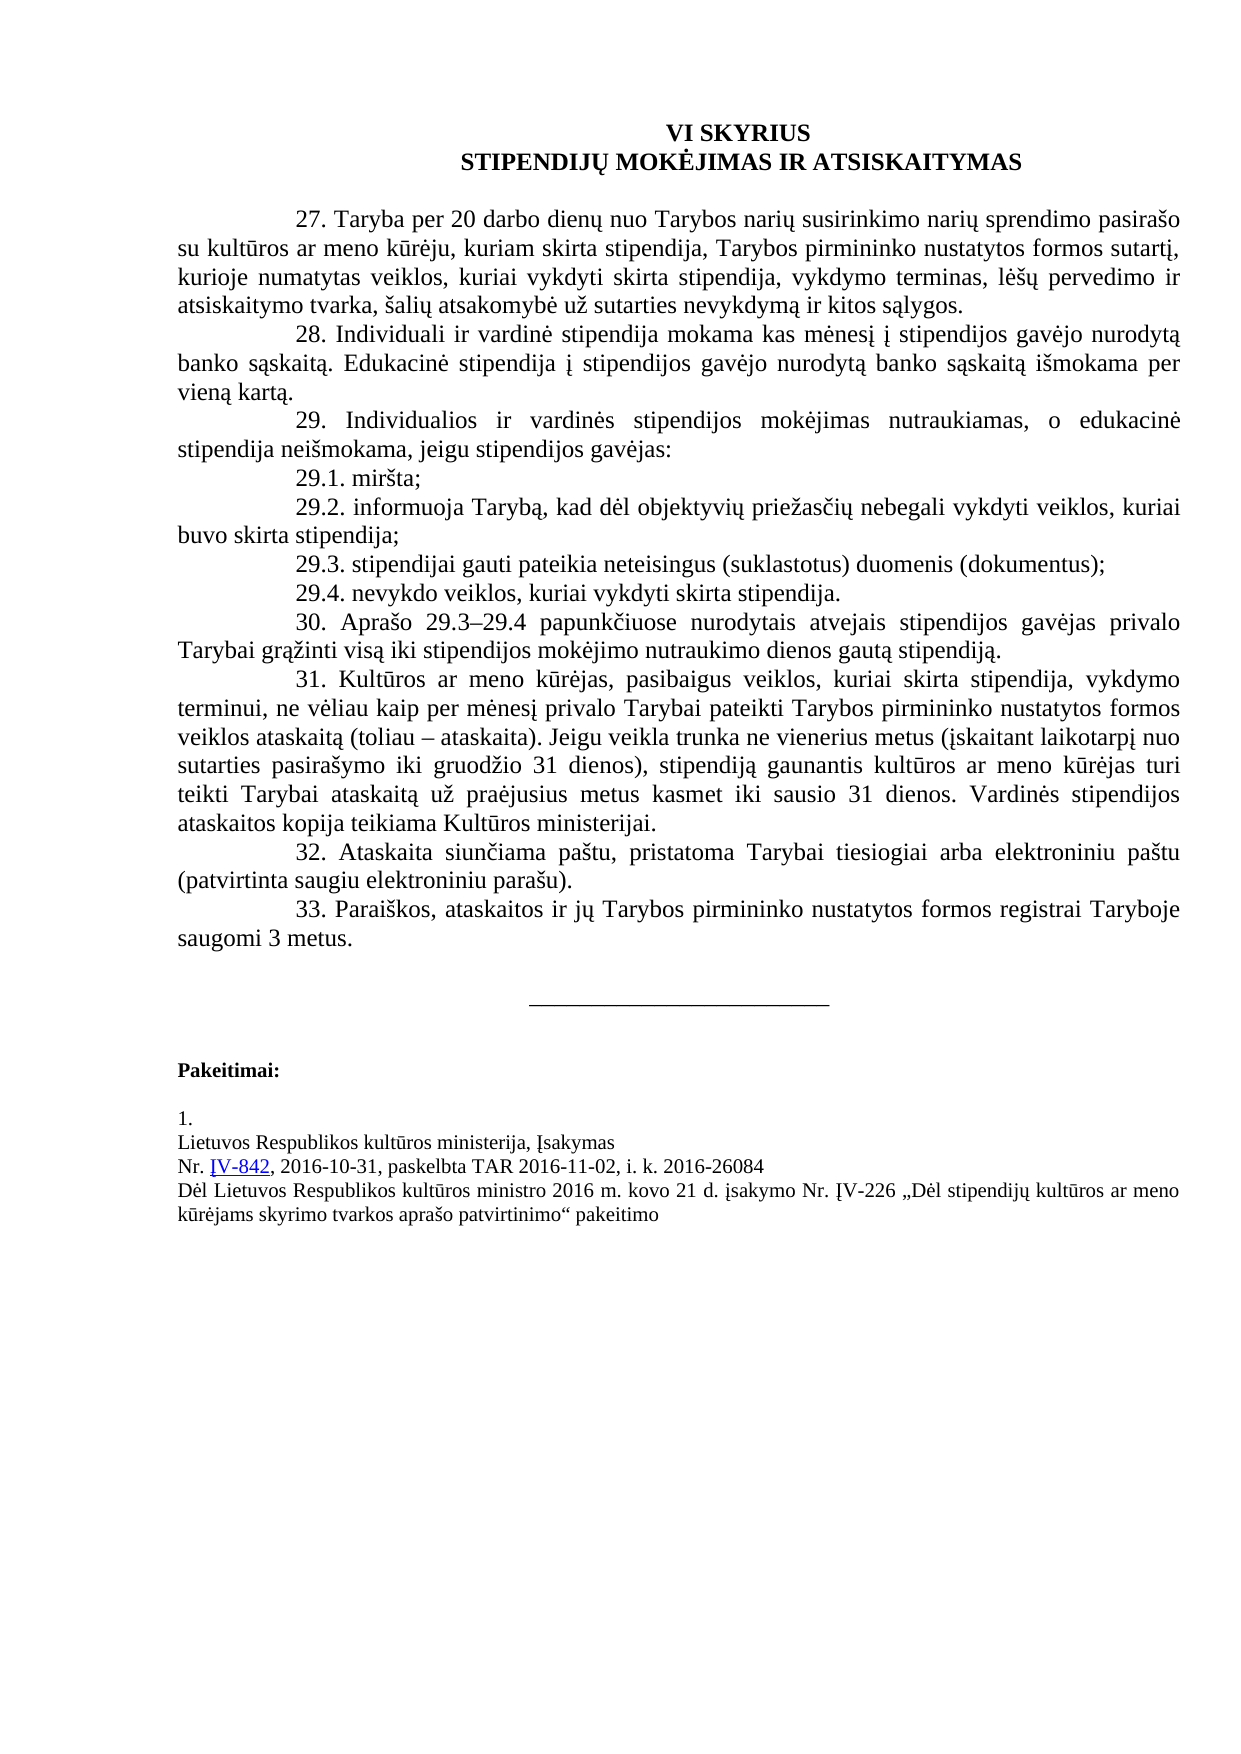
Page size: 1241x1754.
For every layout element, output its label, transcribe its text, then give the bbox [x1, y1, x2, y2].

text 29.3. stipendijai gauti pateikia neteisingus (suklastotus) duomenis (dokumentus); [177, 549, 1181, 578]
text 30. Aprašo 29.3–29.4 papunkčiuose nurodytais atvejais stipendijos gavėjas privalo Tarybai grąžinti visą iki stipendijos mokėjimo nutraukimo dienos gautą stipendiją. [177, 607, 1181, 664]
text STIPENDIJŲ MOKĖJIMAS IR ATSISKAITYMAS [177, 147, 1181, 176]
text VI SKYRIUS [177, 118, 1181, 147]
text Pakeitimai: [177, 1057, 1181, 1082]
text 29.4. nevykdo veiklos, kuriai vykdyti skirta stipendija. [177, 578, 1181, 607]
text 32. Ataskaita siunčiama paštu, pristatoma Tarybai tiesiogiai arba elektroniniu paštu (patvirtinta saugiu elektroniniu parašu). [177, 837, 1181, 894]
text Dėl Lietuvos Respublikos kultūros ministro 2016 m. kovo 21 d. įsakymo Nr. ĮV-226 „Dėl stipendijų kultūros ar meno kūrėjams skyrimo tvarkos aprašo patvirtinimo“ pakeitimo [177, 1178, 1181, 1226]
text Nr. ĮV-842, 2016-10-31, paskelbta TAR 2016-11-02, i. k. 2016-26084 [177, 1154, 1181, 1178]
text 29. Individualios ir vardinės stipendijos mokėjimas nutraukiamas, o edukacinė stipendija neišmokama, jeigu stipendijos gavėjas: [177, 406, 1181, 463]
text 29.2. informuoja Tarybą, kad dėl objektyvių priežasčių nebegali vykdyti veiklos, kuriai buvo skirta stipendija; [177, 492, 1181, 549]
text 33. Paraiškos, ataskaitos ir jų Tarybos pirmininko nustatytos formos registrai Taryboje saugomi 3 metus. [177, 894, 1181, 952]
text 28. Individuali ir vardinė stipendija mokama kas mėnesį į stipendijos gavėjo nurodytą banko sąskaitą. Edukacinė stipendija į stipendijos gavėjo nurodytą banko sąskaitą išmokama per vieną kartą. [177, 319, 1181, 406]
text Lietuvos Respublikos kultūros ministerija, Įsakymas [177, 1130, 1181, 1154]
text 1. [177, 1106, 1181, 1130]
text 31. Kultūros ar meno kūrėjas, pasibaigus veiklos, kuriai skirta stipendija, vykdymo terminui, ne vėliau kaip per mėnesį privalo Tarybai pateikti Tarybos pirmininko nustatytos formos veiklos ataskaitą (toliau – ataskaita). Jeigu veikla trunka ne vienerius metus (įskaitant laikotarpį nuo sutarties pasirašymo iki gruodžio 31 dienos), stipendiją gaunantis kultūros ar meno kūrėjas turi teikti Tarybai ataskaitą už praėjusius metus kasmet iki sausio 31 dienos. Vardinės stipendijos ataskaitos kopija teikiama Kultūros ministerijai. [177, 664, 1181, 837]
text 27. Taryba per 20 darbo dienų nuo Tarybos narių susirinkimo narių sprendimo pasirašo su kultūros ar meno kūrėju, kuriam skirta stipendija, Tarybos pirmininko nustatytos formos sutartį, kurioje numatytas veiklos, kuriai vykdyti skirta stipendija, vykdymo terminas, lėšų pervedimo ir atsiskaitymo tvarka, šalių atsakomybė už sutarties nevykdymą ir kitos sąlygos. [177, 204, 1181, 319]
text 29.1. miršta; [177, 463, 1181, 492]
text ________________________ [177, 981, 1181, 1009]
